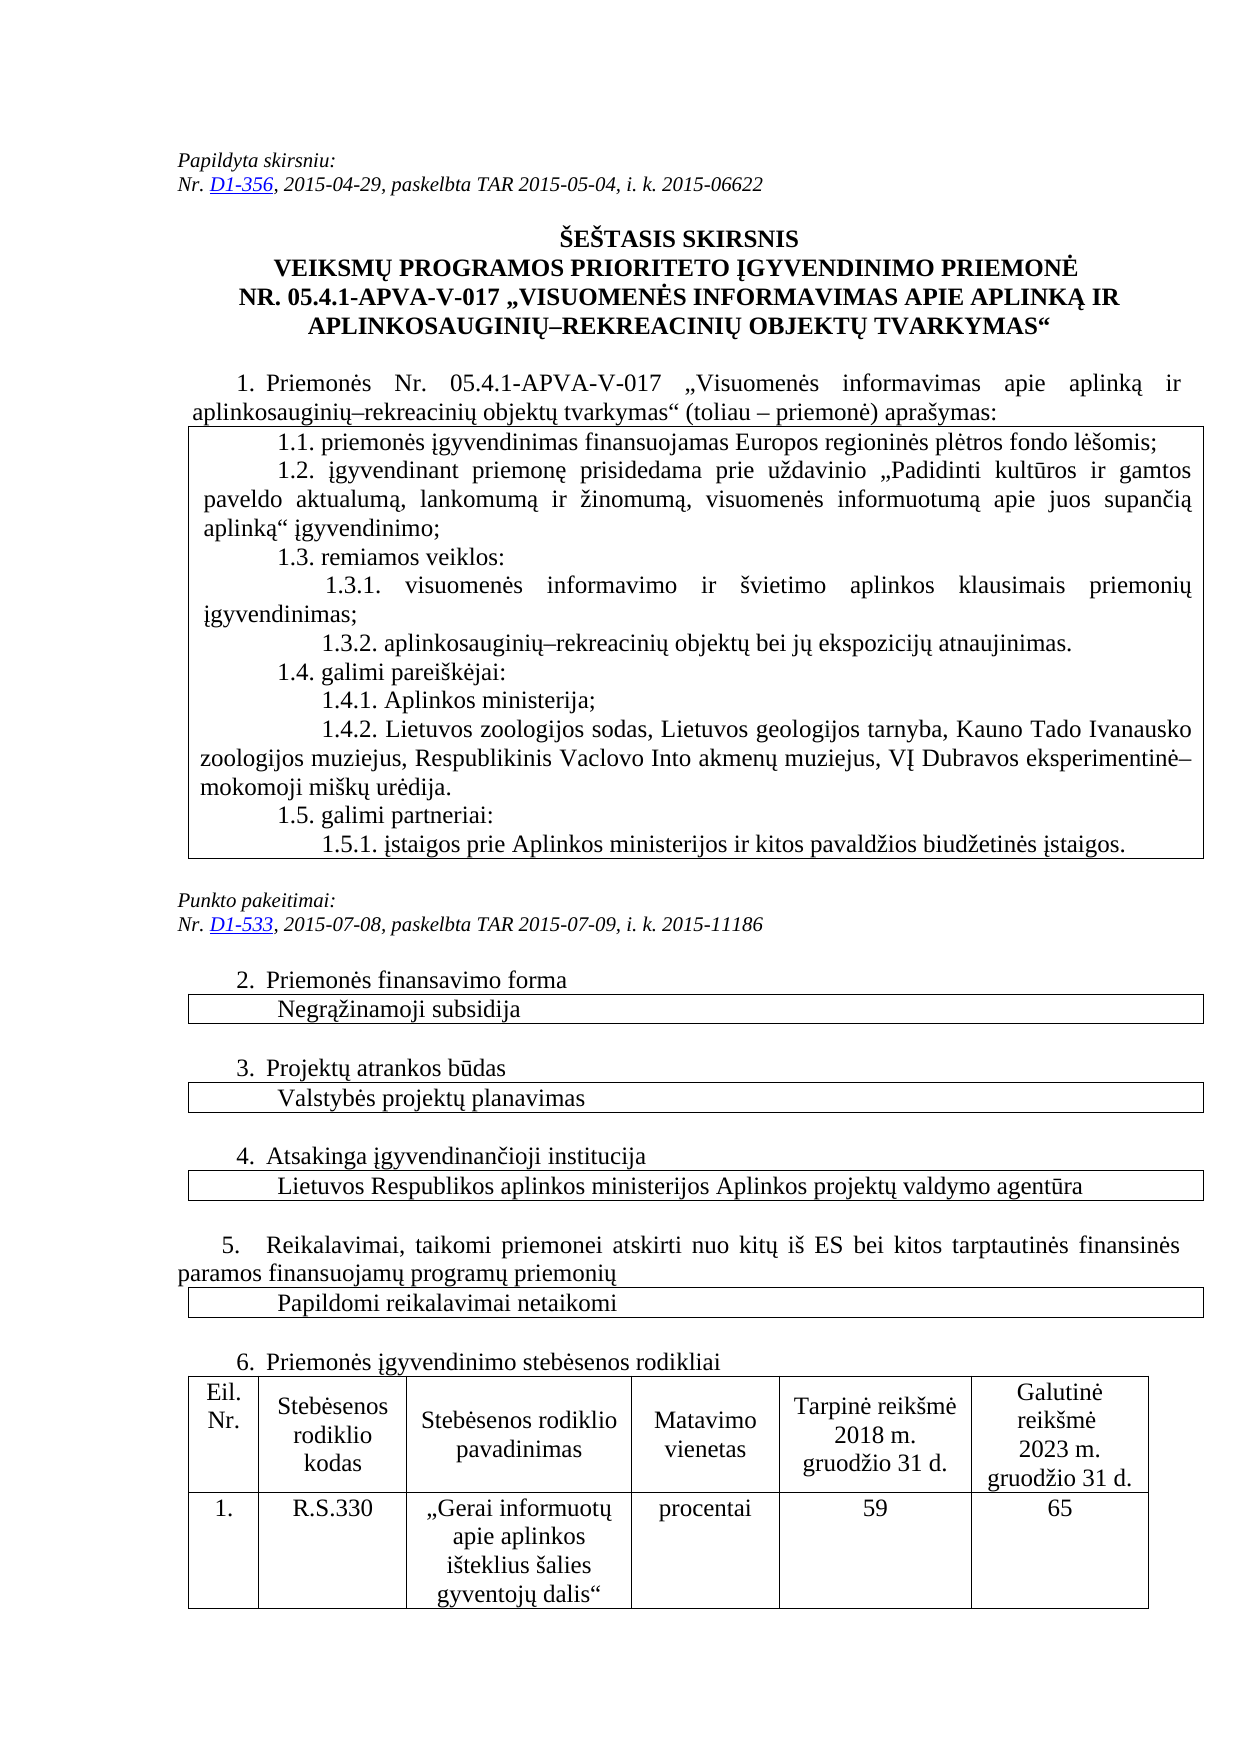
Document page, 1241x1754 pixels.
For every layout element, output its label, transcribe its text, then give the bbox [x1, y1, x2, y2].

text 1. Priemonės Nr. 05.4.1-APVA-V-017 „Visuomenės informavimas apie aplinką ir aplinkosauginių–rekreacinių objektų tvarkymas“ (toliau – priemonė) aprašymas: [192, 368, 1181, 426]
table_cell 59 [780, 1493, 971, 1608]
table_header Eil. Nr. [189, 1377, 258, 1492]
text Punkto pakeitimai: [177, 888, 1181, 912]
table_cell 1. [189, 1493, 258, 1608]
table_cell 1.3. remiamos veiklos: 1.3.1. visuomenės informavimo ir švietimo aplinkos klausimais priemonių įgyvendinimas; 1.3.2. aplinkosauginių–rekreacinių objektų bei jų ekspozicijų atnaujinimas. [189, 542, 1203, 657]
table_header Stebėsenos rodiklio kodas [259, 1377, 406, 1492]
text VEIKSMŲ PROGRAMOS PRIORITETO ĮGYVENDINIMO PRIEMONĖ NR. 05.4.1-APVA-V-017 „VISUOMENĖS INFORMAVIMAS APIE APLINKĄ IR APLINKOSAUGINIŲ–REKREACINIŲ OBJEKTŲ TVARKYMAS“ [177, 253, 1181, 339]
text Nr. D1-356, 2015-04-29, paskelbta TAR 2015-05-04, i. k. 2015-06622 [177, 172, 1181, 196]
table_cell R.S.330 [259, 1493, 406, 1608]
table_header 1.1. priemonės įgyvendinimas finansuojamas Europos regioninės plėtros fondo lėšomis; [189, 427, 1203, 456]
table_header Galutinė reikšmė 2023 m. gruodžio 31 d. [972, 1377, 1148, 1492]
table_header Matavimo vienetas [632, 1377, 779, 1492]
table_cell 65 [972, 1493, 1148, 1608]
table_cell 1.4. galimi pareiškėjai: 1.4.1. Aplinkos ministerija; 1.4.2. Lietuvos zoologijos sodas, Lietuvos geologijos tarnyba, Kauno Tado Ivanausko zoologijos muziejus, Respublikinis Vaclovo Into akmenų muziejus, VĮ Dubravos eksperimentinė–mokomoji miškų urėdija. 1.5. galimi partneriai: 1.5.1. įstaigos prie Aplinkos ministerijos ir kitos pavaldžios biudžetinės įstaigos. [189, 657, 1203, 858]
text 3. Projektų atrankos būdas [236, 1053, 1181, 1082]
text 2. Priemonės finansavimo forma [236, 965, 1181, 993]
table_header Tarpinė reikšmė 2018 m. gruodžio 31 d. [780, 1377, 971, 1492]
table_header Valstybės projektų planavimas [189, 1083, 1203, 1112]
table_header Negrąžinamoji subsidija [189, 995, 1203, 1023]
table_header Stebėsenos rodiklio pavadinimas [407, 1377, 631, 1492]
text Nr. D1-533, 2015-07-08, paskelbta TAR 2015-07-09, i. k. 2015-11186 [177, 912, 1181, 936]
text 6. Priemonės įgyvendinimo stebėsenos rodikliai [236, 1347, 1181, 1376]
table_cell procentai [632, 1493, 779, 1608]
table_cell 1.2. įgyvendinant priemonę prisidedama prie uždavinio „Padidinti kultūros ir gamtos paveldo aktualumą, lankomumą ir žinomumą, visuomenės informuotumą apie juos supančią aplinką“ įgyvendinimo; [189, 456, 1203, 542]
text Papildyta skirsniu: [177, 148, 1181, 172]
text ŠEŠTASIS SKIRSNIS [177, 224, 1181, 253]
text 5. Reikalavimai, taikomi priemonei atskirti nuo kitų iš ES bei kitos tarptautinės finansinės paramos finansuojamų programų priemonių [177, 1230, 1181, 1287]
table_header Lietuvos Respublikos aplinkos ministerijos Aplinkos projektų valdymo agentūra [189, 1171, 1203, 1200]
table_header Papildomi reikalavimai netaikomi [189, 1288, 1203, 1317]
text 4. Atsakinga įgyvendinančioji institucija [236, 1141, 1181, 1170]
table_cell „Gerai informuotų apie aplinkos išteklius šalies gyventojų dalis“ [407, 1493, 631, 1608]
